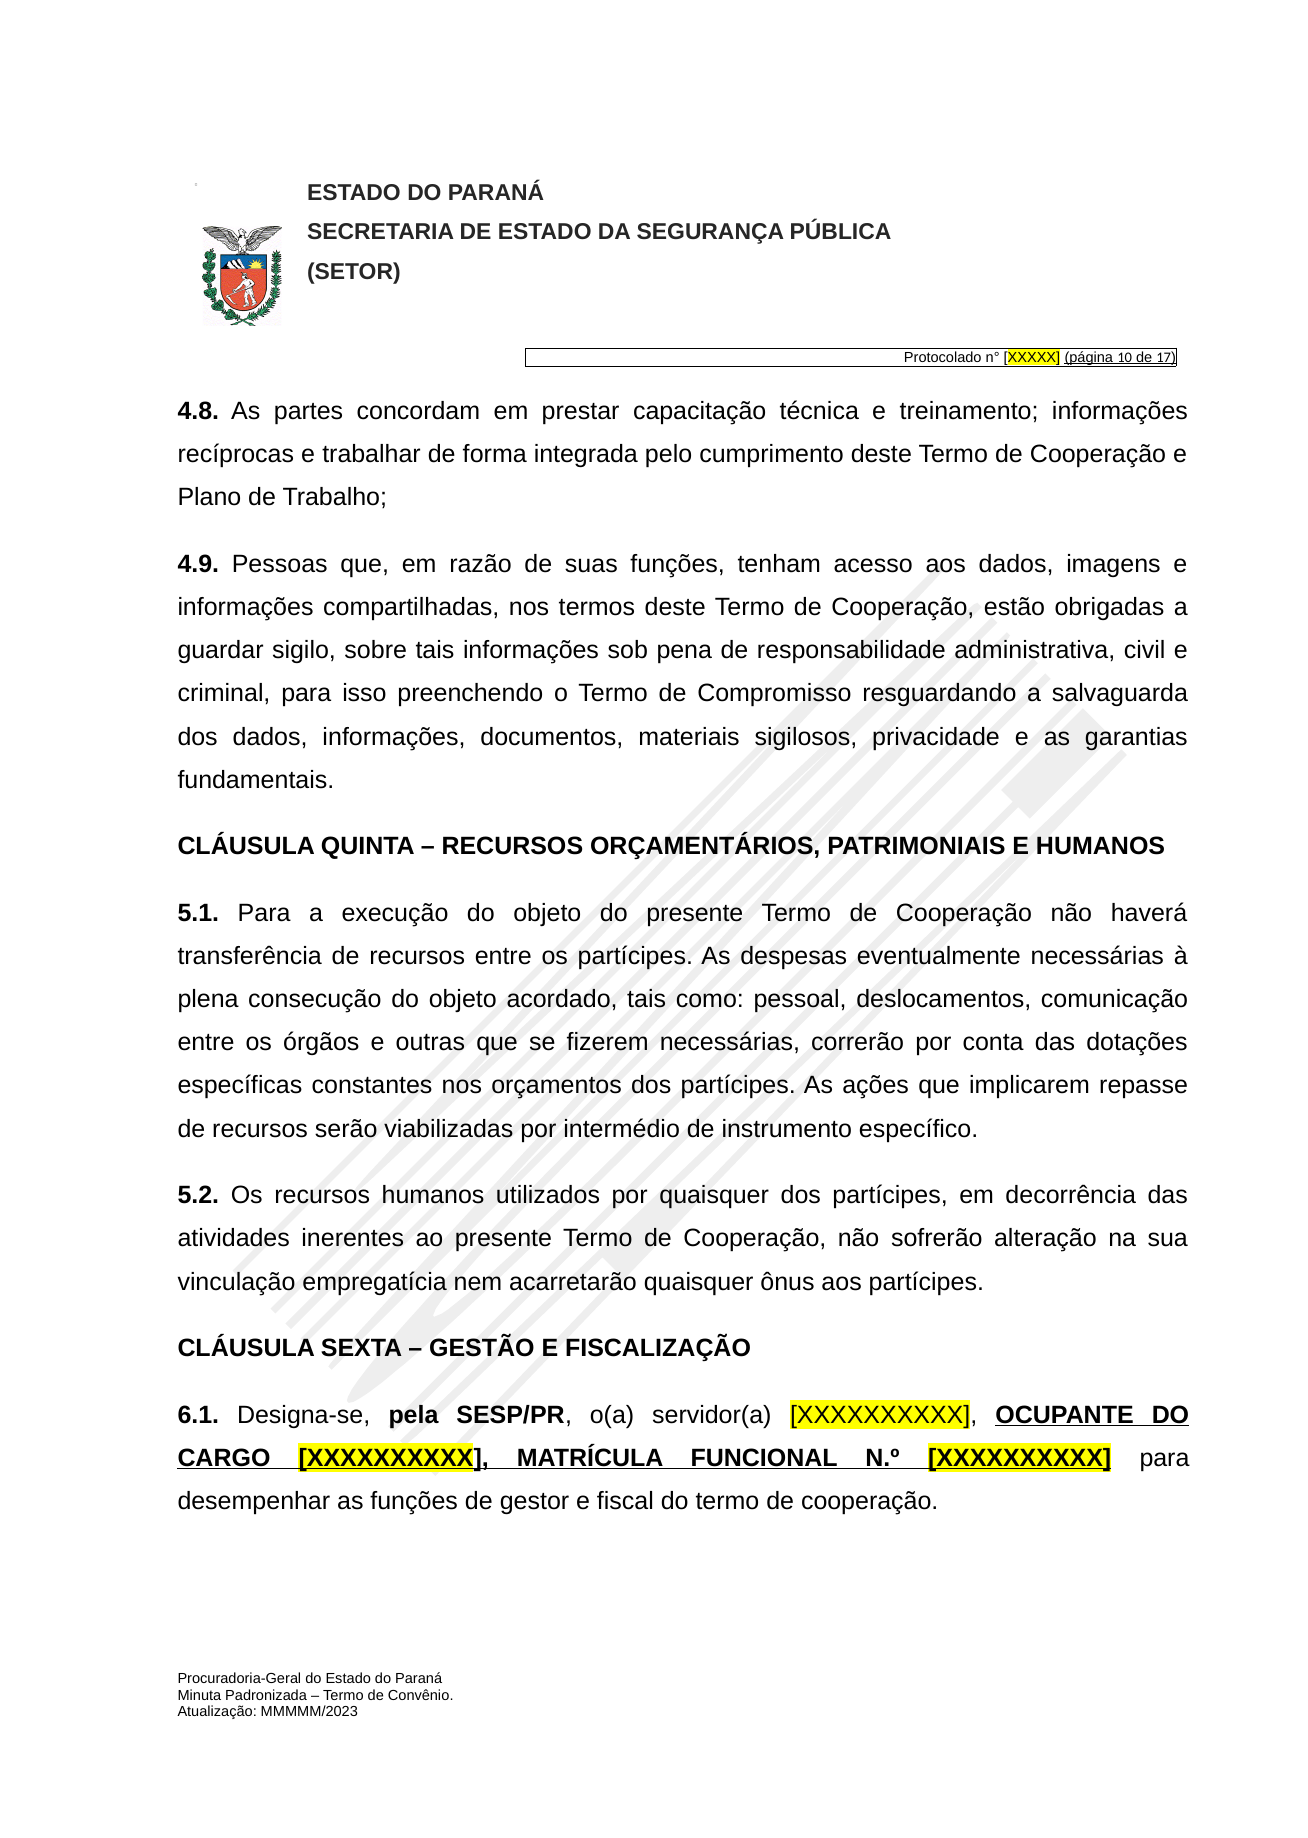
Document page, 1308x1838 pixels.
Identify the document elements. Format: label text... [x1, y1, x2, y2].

text 5.1. Para a execução do objeto do presente Termo de Cooperação não haverá transferência de recursos entre os partícipes. As despesas eventualmente necessárias à plena consecução do objeto acordado, tais como: pessoal, deslocamentos, comunicação entre os órgãos e outras que se fizerem necessárias, correrão por conta das dotações específicas constantes nos orçamentos dos partícipes. As ações que implicarem repasse de recursos serão viabilizadas por intermédio de instrumento específico. [589, 898, 871, 1142]
text CLÁUSULA QUINTA – RECURSOS ORÇAMENTÁRIOS, PATRIMONIAIS E HUMANOS [806, 831, 859, 860]
text 4.8. As partes concordam em prestar capacitação técnica e treinamento; informações recíprocas e trabalhar de forma integrada pelo cumprimento deste Termo de Cooperação e Plano de Trabalho; [177, 396, 1189, 511]
text 5.1. Para a execução do objeto do presente Termo de Cooperação não haverá transferência de recursos entre os partícipes. As despesas eventualmente necessárias à plena consecução do objeto acordado, tais como: pessoal, deslocamentos, comunicação entre os órgãos e outras que se fizerem necessárias, correrão por conta das dotações específicas constantes nos orçamentos dos partícipes. As ações que implicarem repasse de recursos serão viabilizadas por intermédio de instrumento específico. [561, 1038, 669, 1142]
text 5.1. Para a execução do objeto do presente Termo de Cooperação não haverá transferência de recursos entre os partícipes. As despesas eventualmente necessárias à plena consecução do objeto acordado, tais como: pessoal, deslocamentos, comunicação entre os órgãos e outras que se fizerem necessárias, correrão por conta das dotações específicas constantes nos orçamentos dos partícipes. As ações que implicarem repasse de recursos serão viabilizadas por intermédio de instrumento específico. [372, 957, 564, 1142]
text 4.9. Pessoas que, em razão de suas funções, tenham acesso aos dados, imagens e informações compartilhadas, nos termos deste Termo de Cooperação, estão obrigadas a guardar sigilo, sobre tais informações sob pena de responsabilidade administrativa, civil e criminal, para isso preenchendo o Termo de Compromisso resguardando a salvaguarda dos dados, informações, documentos, materiais sigilosos, privacidade e as garantias fundamentais. [177, 549, 1189, 793]
text CLÁUSULA QUINTA – RECURSOS ORÇAMENTÁRIOS, PATRIMONIAIS E HUMANOS [871, 831, 938, 860]
text 5.1. Para a execução do objeto do presente Termo de Cooperação não haverá transferência de recursos entre os partícipes. As despesas eventualmente necessárias à plena consecução do objeto acordado, tais como: pessoal, deslocamentos, comunicação entre os órgãos e outras que se fizerem necessárias, correrão por conta das dotações específicas constantes nos orçamentos dos partícipes. As ações que implicarem repasse de recursos serão viabilizadas por intermédio de instrumento específico. [524, 919, 736, 1142]
text 5.1. Para a execução do objeto do presente Termo de Cooperação não haverá transferência de recursos entre os partícipes. As despesas eventualmente necessárias à plena consecução do objeto acordado, tais como: pessoal, deslocamentos, comunicação entre os órgãos e outras que se fizerem necessárias, correrão por conta das dotações específicas constantes nos orçamentos dos partícipes. As ações que implicarem repasse de recursos serão viabilizadas por intermédio de instrumento específico. [466, 898, 709, 1135]
text CLÁUSULA SEXTA – GESTÃO E FISCALIZAÇÃO [495, 1333, 560, 1362]
text 5.2. Os recursos humanos utilizados por quaisquer dos partícipes, em decorrência das atividades inerentes ao presente Termo de Cooperação, não sofrerão alteração na sua vinculação empregatícia nem acarretarão quaisquer ônus aos partícipes. [610, 1180, 1189, 1295]
text 5.1. Para a execução do objeto do presente Termo de Cooperação não haverá transferência de recursos entre os partícipes. As despesas eventualmente necessárias à plena consecução do objeto acordado, tais como: pessoal, deslocamentos, comunicação entre os órgãos e outras que se fizerem necessárias, correrão por conta das dotações específicas constantes nos orçamentos dos partícipes. As ações que implicarem repasse de recursos serão viabilizadas por intermédio de instrumento específico. [685, 898, 965, 1142]
text 5.2. Os recursos humanos utilizados por quaisquer dos partícipes, em decorrência das atividades inerentes ao presente Termo de Cooperação, não sofrerão alteração na sua vinculação empregatícia nem acarretarão quaisquer ônus aos partícipes. [341, 1180, 458, 1295]
text CLÁUSULA QUINTA – RECURSOS ORÇAMENTÁRIOS, PATRIMONIAIS E HUMANOS [674, 831, 730, 860]
text 5.2. Os recursos humanos utilizados por quaisquer dos partícipes, em decorrência das atividades inerentes ao presente Termo de Cooperação, não sofrerão alteração na sua vinculação empregatícia nem acarretarão quaisquer ônus aos partícipes. [177, 1180, 398, 1295]
text 5.1. Para a execução do objeto do presente Termo de Cooperação não haverá transferência de recursos entre os partícipes. As despesas eventualmente necessárias à plena consecução do objeto acordado, tais como: pessoal, deslocamentos, comunicação entre os órgãos e outras que se fizerem necessárias, correrão por conta das dotações específicas constantes nos orçamentos dos partícipes. As ações que implicarem repasse de recursos serão viabilizadas por intermédio de instrumento específico. [548, 898, 659, 1000]
text 5.1. Para a execução do objeto do presente Termo de Cooperação não haverá transferência de recursos entre os partícipes. As despesas eventualmente necessárias à plena consecução do objeto acordado, tais como: pessoal, deslocamentos, comunicação entre os órgãos e outras que se fizerem necessárias, correrão por conta das dotações específicas constantes nos orçamentos dos partícipes. As ações que implicarem repasse de recursos serão viabilizadas por intermédio de instrumento específico. [641, 898, 915, 1142]
text CLÁUSULA SEXTA – GESTÃO E FISCALIZAÇÃO [177, 1333, 356, 1362]
picture [202, 226, 282, 326]
text 5.2. Os recursos humanos utilizados por quaisquer dos partícipes, em decorrência das atividades inerentes ao presente Termo de Cooperação, não sofrerão alteração na sua vinculação empregatícia nem acarretarão quaisquer ônus aos partícipes. [447, 1180, 588, 1295]
text CLÁUSULA QUINTA – RECURSOS ORÇAMENTÁRIOS, PATRIMONIAIS E HUMANOS [177, 831, 671, 860]
text 5.2. Os recursos humanos utilizados por quaisquer dos partícipes, em decorrência das atividades inerentes ao presente Termo de Cooperação, não sofrerão alteração na sua vinculação empregatícia nem acarretarão quaisquer ônus aos partícipes. [355, 1180, 497, 1295]
list 6.1. Designa-se, pela SESP/PR, o(a) servidor(a) [XXXXXXXXXX], OCUPANTE DO CARGO [XXXXXXXXXX], MATRÍCULA FUNCIONAL N.º [XXXXXXXXXX] para desempenhar as funções de gestor e fiscal do termo de cooperação. [177, 1400, 1189, 1515]
text 5.2. Os recursos humanos utilizados por quaisquer dos partícipes, em decorrência das atividades inerentes ao presente Termo de Cooperação, não sofrerão alteração na sua vinculação empregatícia nem acarretarão quaisquer ônus aos partícipes. [408, 1180, 538, 1295]
text CLÁUSULA SEXTA – GESTÃO E FISCALIZAÇÃO [341, 1340, 376, 1362]
text CLÁUSULA QUINTA – RECURSOS ORÇAMENTÁRIOS, PATRIMONIAIS E HUMANOS [730, 831, 776, 860]
text 5.2. Os recursos humanos utilizados por quaisquer dos partícipes, em decorrência das atividades inerentes ao presente Termo de Cooperação, não sofrerão alteração na sua vinculação empregatícia nem acarretarão quaisquer ônus aos partícipes. [483, 1180, 633, 1295]
text 5.2. Os recursos humanos utilizados por quaisquer dos partícipes, em decorrência das atividades inerentes ao presente Termo de Cooperação, não sofrerão alteração na sua vinculação empregatícia nem acarretarão quaisquer ônus aos partícipes. [295, 1193, 405, 1295]
text 5.1. Para a execução do objeto do presente Termo de Cooperação não haverá transferência de recursos entre os partícipes. As despesas eventualmente necessárias à plena consecução do objeto acordado, tais como: pessoal, deslocamentos, comunicação entre os órgãos e outras que se fizerem necessárias, correrão por conta das dotações específicas constantes nos orçamentos dos partícipes. As ações que implicarem repasse de recursos serão viabilizadas por intermédio de instrumento específico. [757, 898, 1189, 1142]
text CLÁUSULA QUINTA – RECURSOS ORÇAMENTÁRIOS, PATRIMONIAIS E HUMANOS [967, 831, 1035, 860]
text 5.1. Para a execução do objeto do presente Termo de Cooperação não haverá transferência de recursos entre os partícipes. As despesas eventualmente necessárias à plena consecução do objeto acordado, tais como: pessoal, deslocamentos, comunicação entre os órgãos e outras que se fizerem necessárias, correrão por conta das dotações específicas constantes nos orçamentos dos partícipes. As ações que implicarem repasse de recursos serão viabilizadas por intermédio de instrumento específico. [724, 1046, 832, 1142]
text 5.1. Para a execução do objeto do presente Termo de Cooperação não haverá transferência de recursos entre os partícipes. As despesas eventualmente necessárias à plena consecução do objeto acordado, tais como: pessoal, deslocamentos, comunicação entre os órgãos e outras que se fizerem necessárias, correrão por conta das dotações específicas constantes nos orçamentos dos partícipes. As ações que implicarem repasse de recursos serão viabilizadas por intermédio de instrumento específico. [709, 898, 819, 1003]
text 5.1. Para a execução do objeto do presente Termo de Cooperação não haverá transferência de recursos entre os partícipes. As despesas eventualmente necessárias à plena consecução do objeto acordado, tais como: pessoal, deslocamentos, comunicação entre os órgãos e outras que se fizerem necessárias, correrão por conta das dotações específicas constantes nos orçamentos dos partícipes. As ações que implicarem repasse de recursos serão viabilizadas por intermédio de instrumento específico. [412, 952, 615, 1142]
text 5.1. Para a execução do objeto do presente Termo de Cooperação não haverá transferência de recursos entre os partícipes. As despesas eventualmente necessárias à plena consecução do objeto acordado, tais como: pessoal, deslocamentos, comunicação entre os órgãos e outras que se fizerem necessárias, correrão por conta das dotações específicas constantes nos orçamentos dos partícipes. As ações que implicarem repasse de recursos serão viabilizadas por intermédio de instrumento específico. [177, 898, 604, 1142]
text CLÁUSULA SEXTA – GESTÃO E FISCALIZAÇÃO [408, 1333, 480, 1362]
text CLÁUSULA QUINTA – RECURSOS ORÇAMENTÁRIOS, PATRIMONIAIS E HUMANOS [1028, 831, 1189, 860]
text 5.2. Os recursos humanos utilizados por quaisquer dos partícipes, em decorrência das atividades inerentes ao presente Termo de Cooperação, não sofrerão alteração na sua vinculação empregatícia nem acarretarão quaisquer ônus aos partícipes. [532, 1180, 670, 1295]
text CLÁUSULA SEXTA – GESTÃO E FISCALIZAÇÃO [546, 1333, 1189, 1362]
text CLÁUSULA QUINTA – RECURSOS ORÇAMENTÁRIOS, PATRIMONIAIS E HUMANOS [923, 831, 982, 860]
